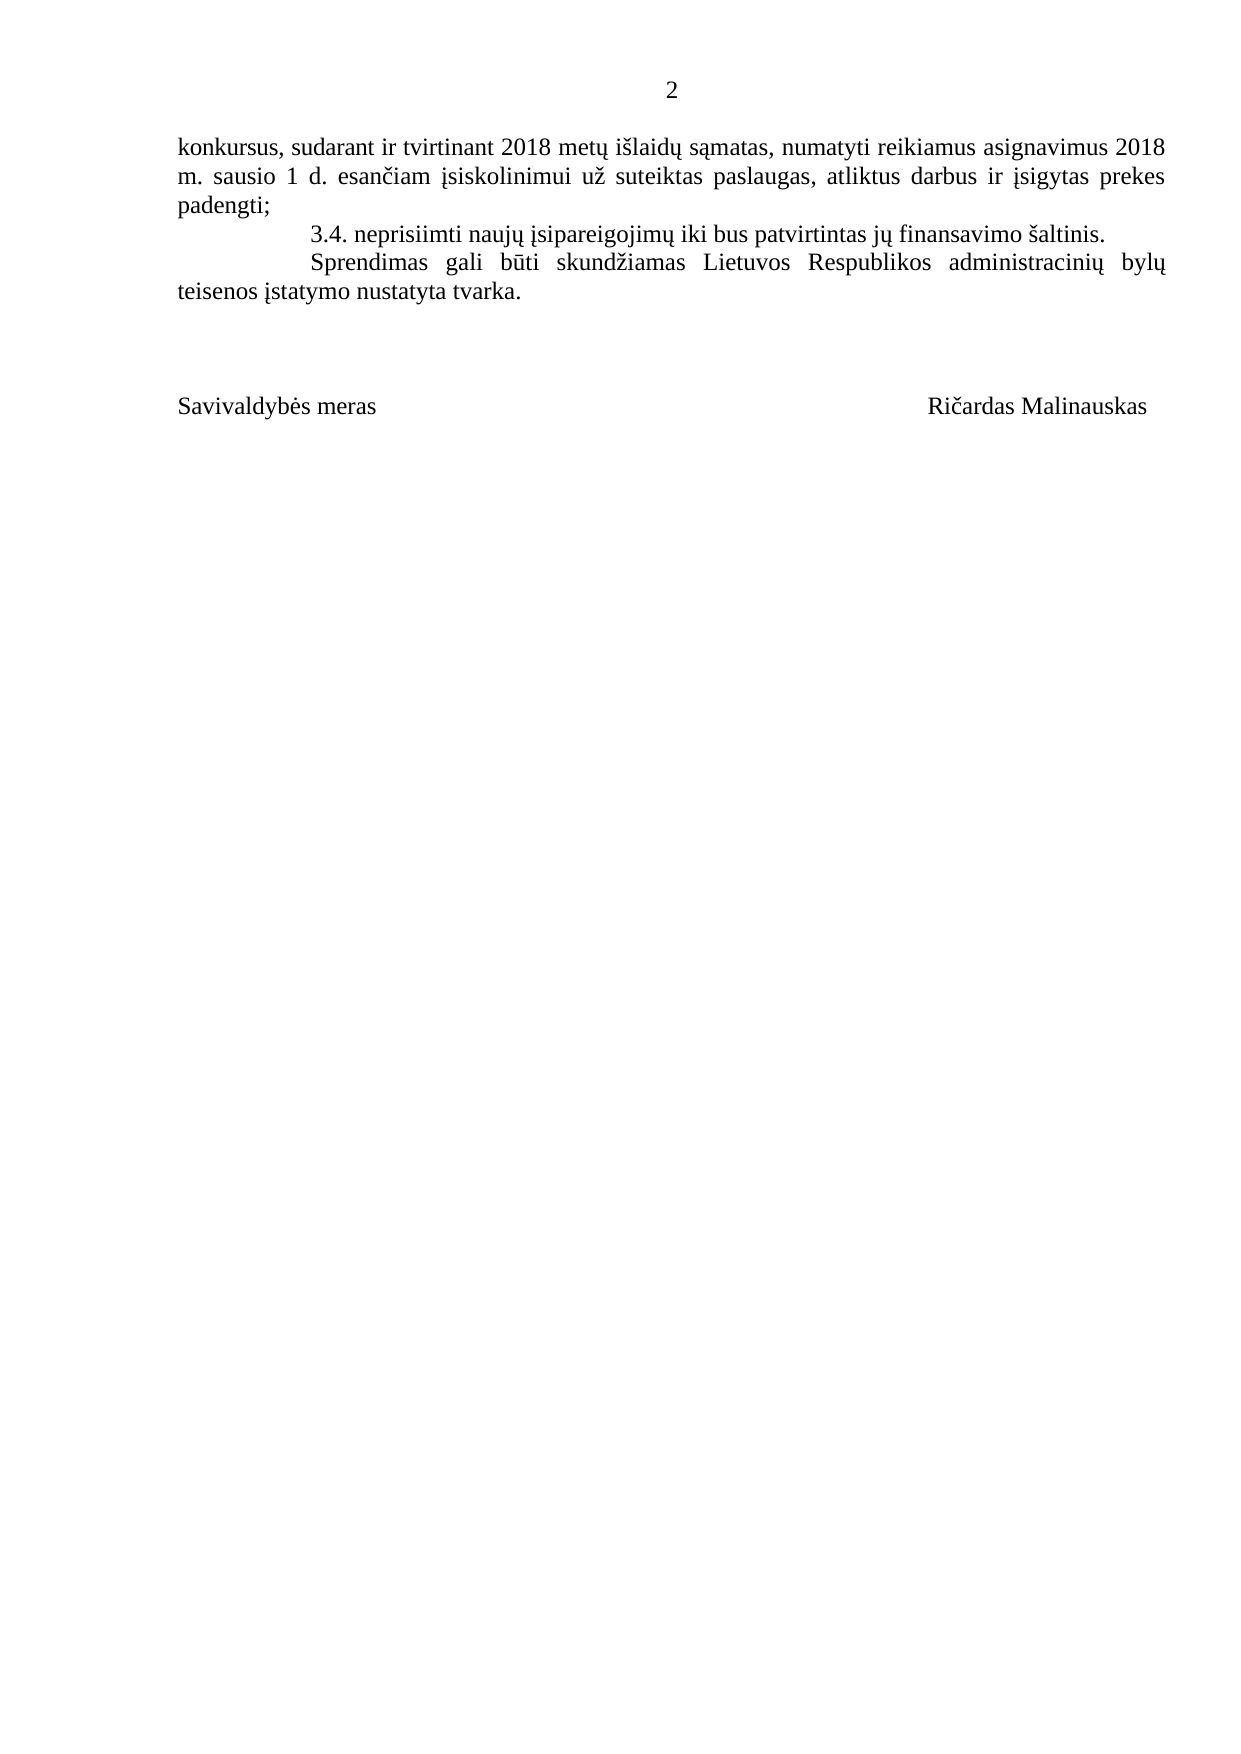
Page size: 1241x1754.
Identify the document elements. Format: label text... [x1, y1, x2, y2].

text Savivaldybės meras Ričardas Malinauskas [177, 391, 1167, 420]
text konkursus, sudarant ir tvirtinant 2018 metų išlaidų sąmatas, numatyti reikiamus asignavimus 2018 m. sausio 1 d. esančiam įsiskolinimui už suteiktas paslaugas, atliktus darbus ir įsigytas prekes padengti; [177, 132, 1167, 219]
text Sprendimas gali būti skundžiamas Lietuvos Respublikos administracinių bylų teisenos įstatymo nustatyta tvarka. [177, 247, 1167, 305]
text 3.4. neprisiimti naujų įsipareigojimų iki bus patvirtintas jų finansavimo šaltinis. [177, 219, 1167, 247]
